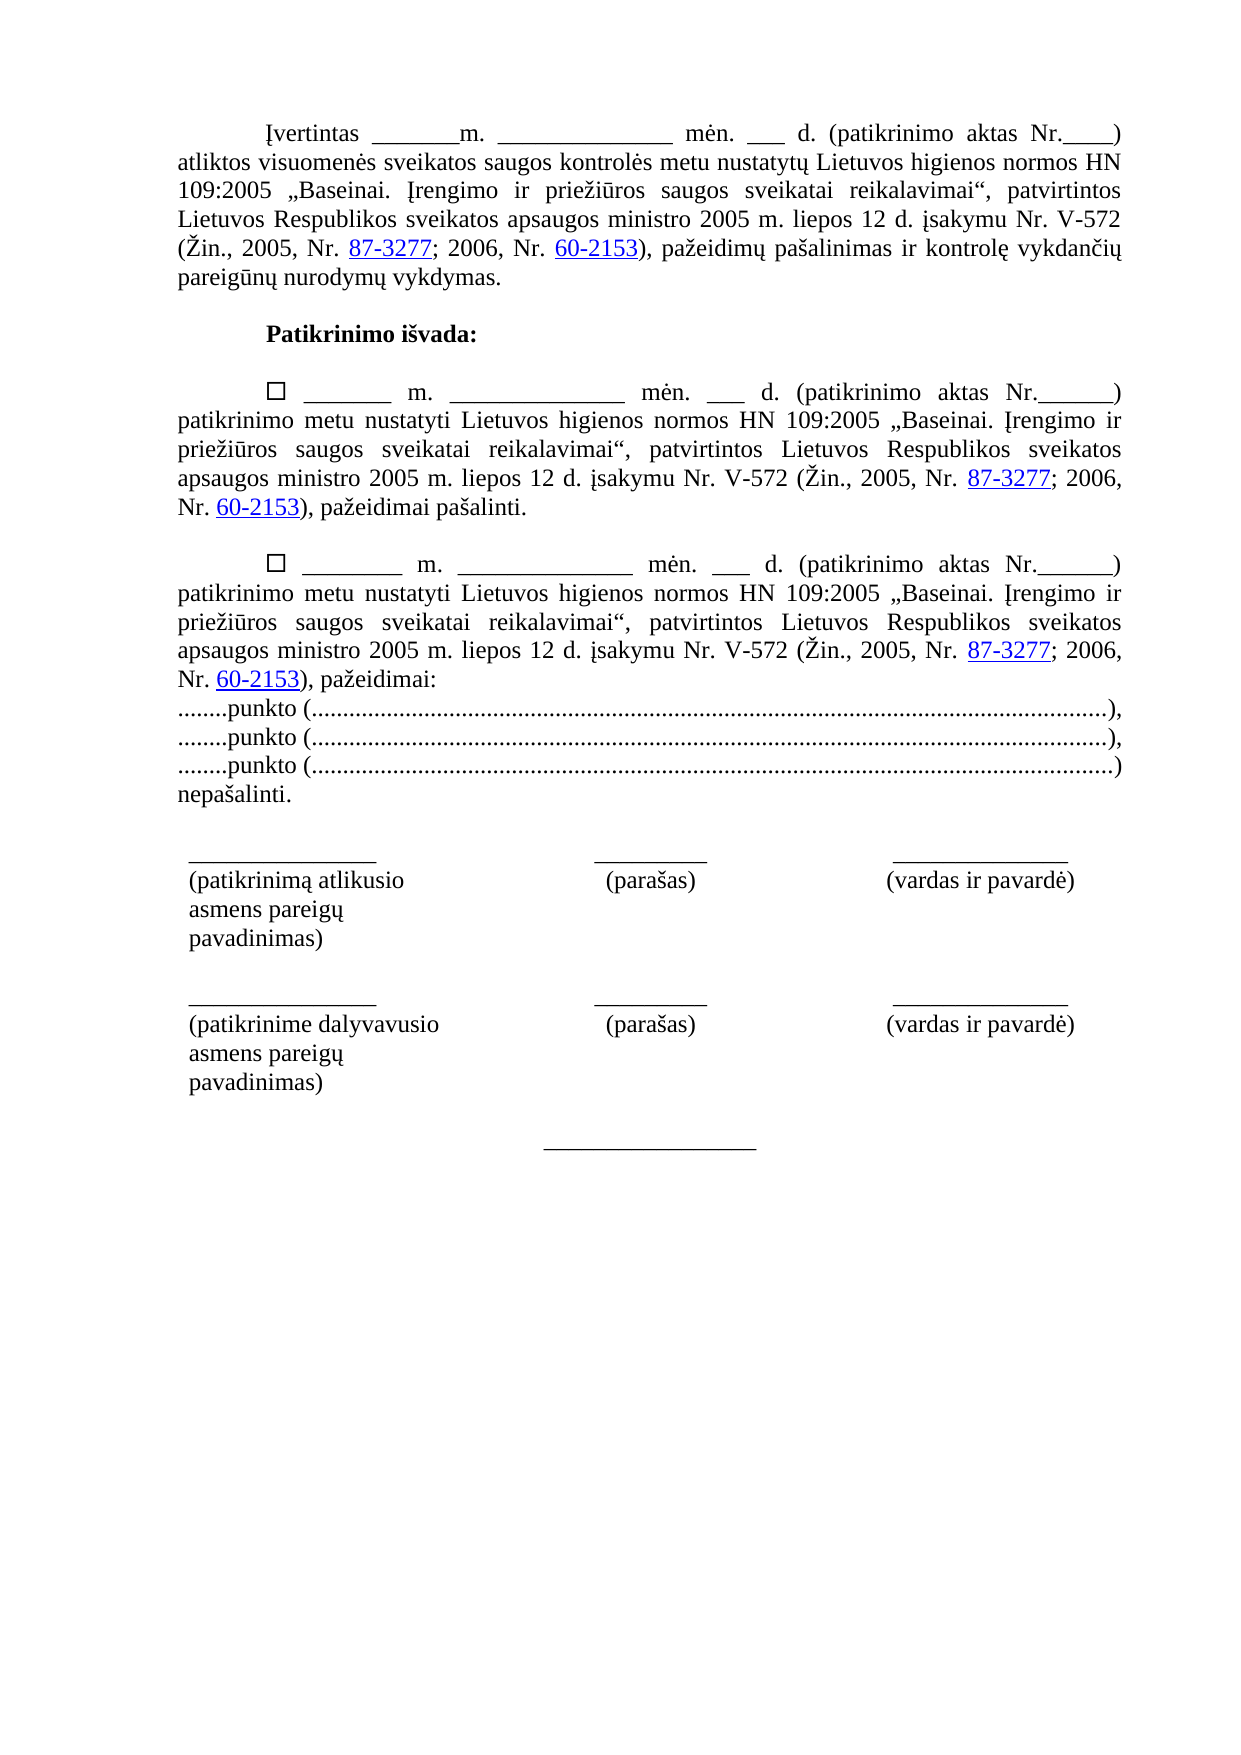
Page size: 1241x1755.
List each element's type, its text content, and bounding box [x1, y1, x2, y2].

table_header _______________ (patikrinimą atlikusio asmens pareigų pavadinimas) [177, 837, 488, 952]
table_header ______________ (vardas ir pavardė) [839, 837, 1122, 952]
table_header _______________ (patikrinime dalyvavusio asmens pareigų pavadinimas) [177, 981, 488, 1096]
text [] ________ m. ______________ mėn. ___ d. (patikrinimo aktas Nr.______) patikrinimo metu nustatyti Lietuvos higienos normos HN 109:2005 „Baseinai. Įrengimo ir priežiūros saugos sveikatai reikalavimai“, patvirtintos Lietuvos Respublikos sveikatos apsaugos ministro 2005 m. liepos 12 d. įsakymu Nr. V-572 (Žin., 2005, Nr. 87-3277; 2006, Nr. 60-2153), pažeidimai: [177, 549, 1122, 693]
table_header _________ (parašas) [556, 837, 746, 952]
text _________________ [177, 1124, 1122, 1153]
text nepašalinti. [177, 779, 1122, 808]
table_header _________ (parašas) [556, 981, 746, 1096]
table_header [489, 837, 556, 952]
text ........punkto ( ), [177, 722, 1122, 751]
text Įvertintas _______m. ______________ mėn. ___ d. (patikrinimo aktas Nr.____) atliktos visuomenės sveikatos saugos kontrolės metu nustatytų Lietuvos higienos normos HN 109:2005 „Baseinai. Įrengimo ir priežiūros saugos sveikatai reikalavimai“, patvirtintos Lietuvos Respublikos sveikatos apsaugos ministro 2005 m. liepos 12 d. įsakymu Nr. V-572 (Žin., 2005, Nr. 87-3277; 2006, Nr. 60-2153), pažeidimų pašalinimas ir kontrolę vykdančių pareigūnų nurodymų vykdymas. [177, 118, 1122, 291]
table_header [746, 837, 838, 952]
text ........punkto ( ), [177, 693, 1122, 722]
text [] _______ m. ______________ mėn. ___ d. (patikrinimo aktas Nr.______) patikrinimo metu nustatyti Lietuvos higienos normos HN 109:2005 „Baseinai. Įrengimo ir priežiūros saugos sveikatai reikalavimai“, patvirtintos Lietuvos Respublikos sveikatos apsaugos ministro 2005 m. liepos 12 d. įsakymu Nr. V-572 (Žin., 2005, Nr. 87-3277; 2006, Nr. 60-2153), pažeidimai pašalinti. [177, 377, 1122, 521]
table_header [746, 981, 838, 1096]
table_header ______________ (vardas ir pavardė) [839, 981, 1122, 1096]
text ........punkto ( ) [177, 751, 1122, 779]
text Patikrinimo išvada: [177, 319, 1122, 348]
table_header [489, 981, 556, 1096]
